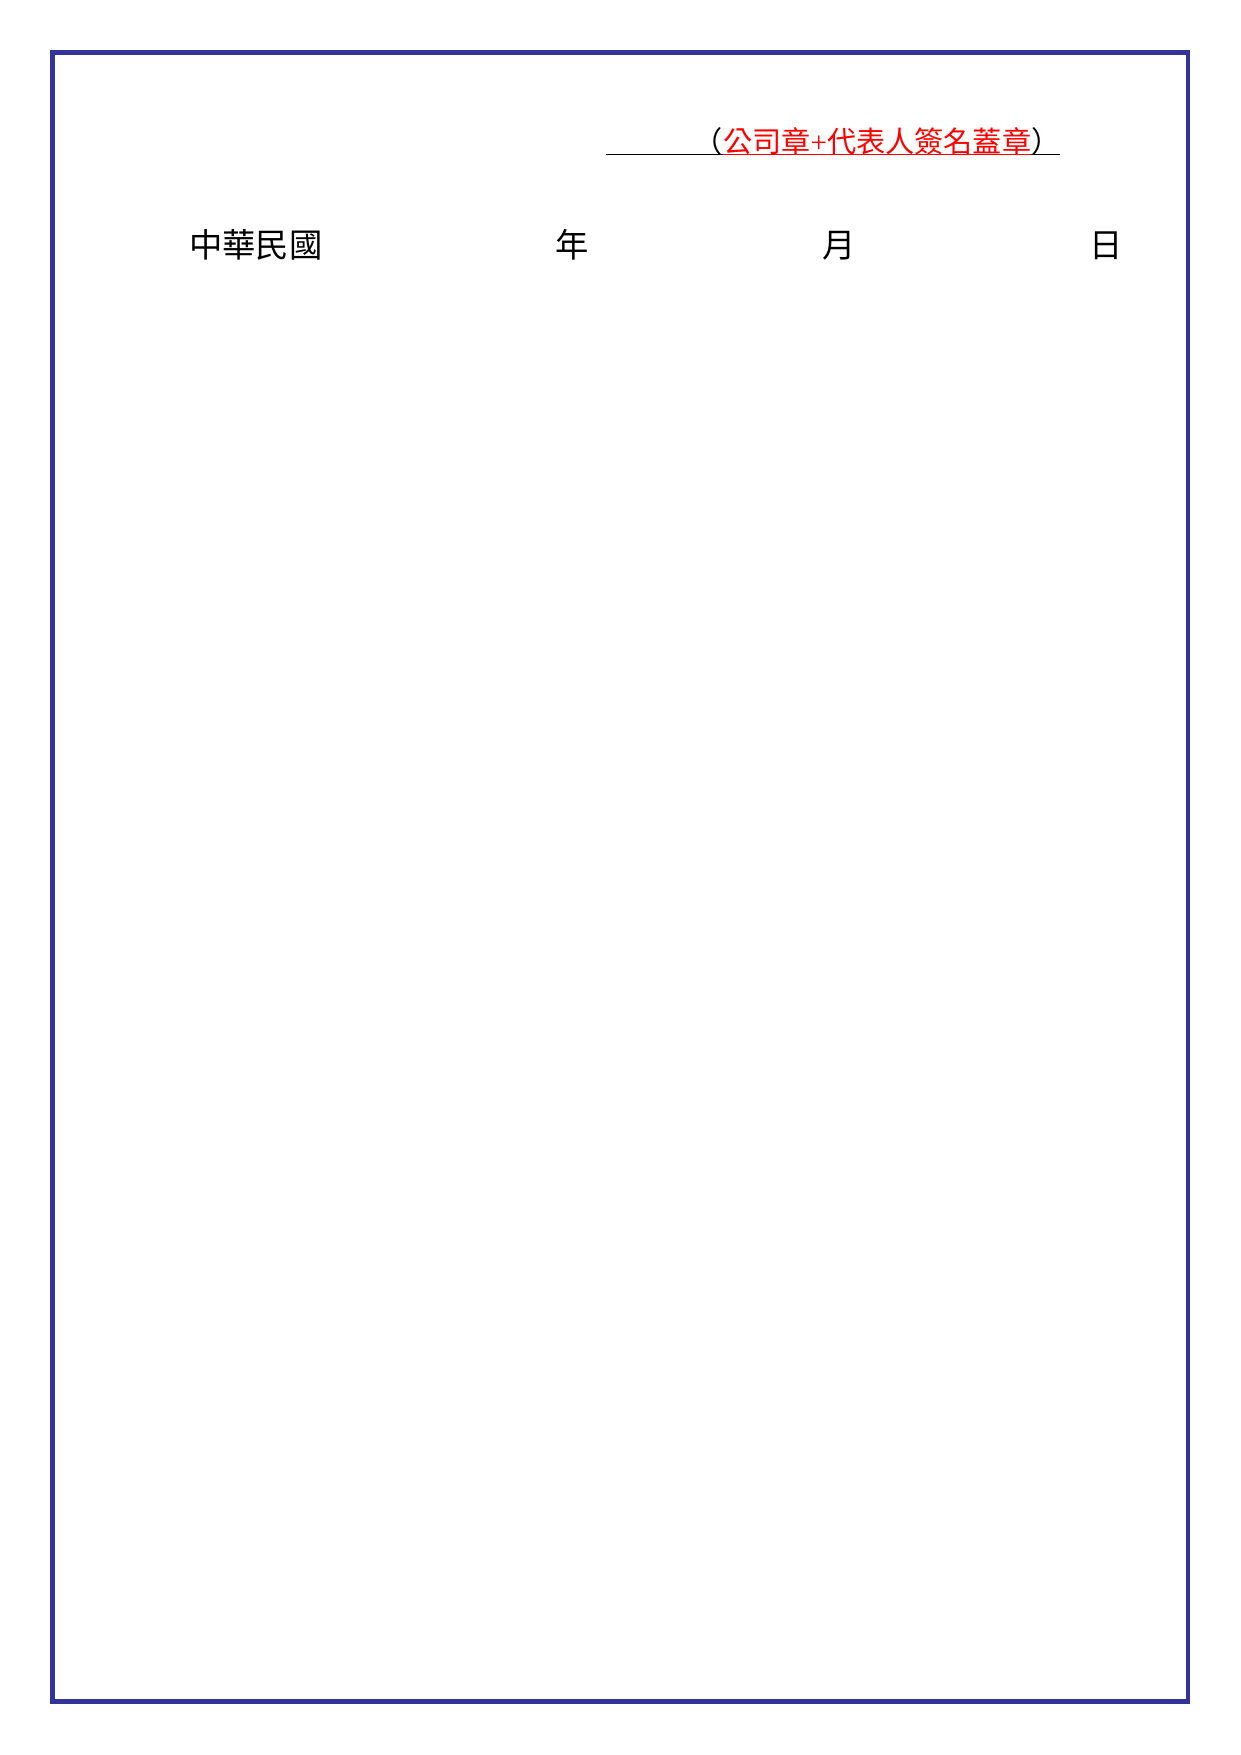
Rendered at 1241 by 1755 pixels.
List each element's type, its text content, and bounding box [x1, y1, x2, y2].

text 中華民國 年 月 日 [118, 219, 1122, 267]
text （公司章+代表人簽名蓋章） [493, 118, 1122, 160]
